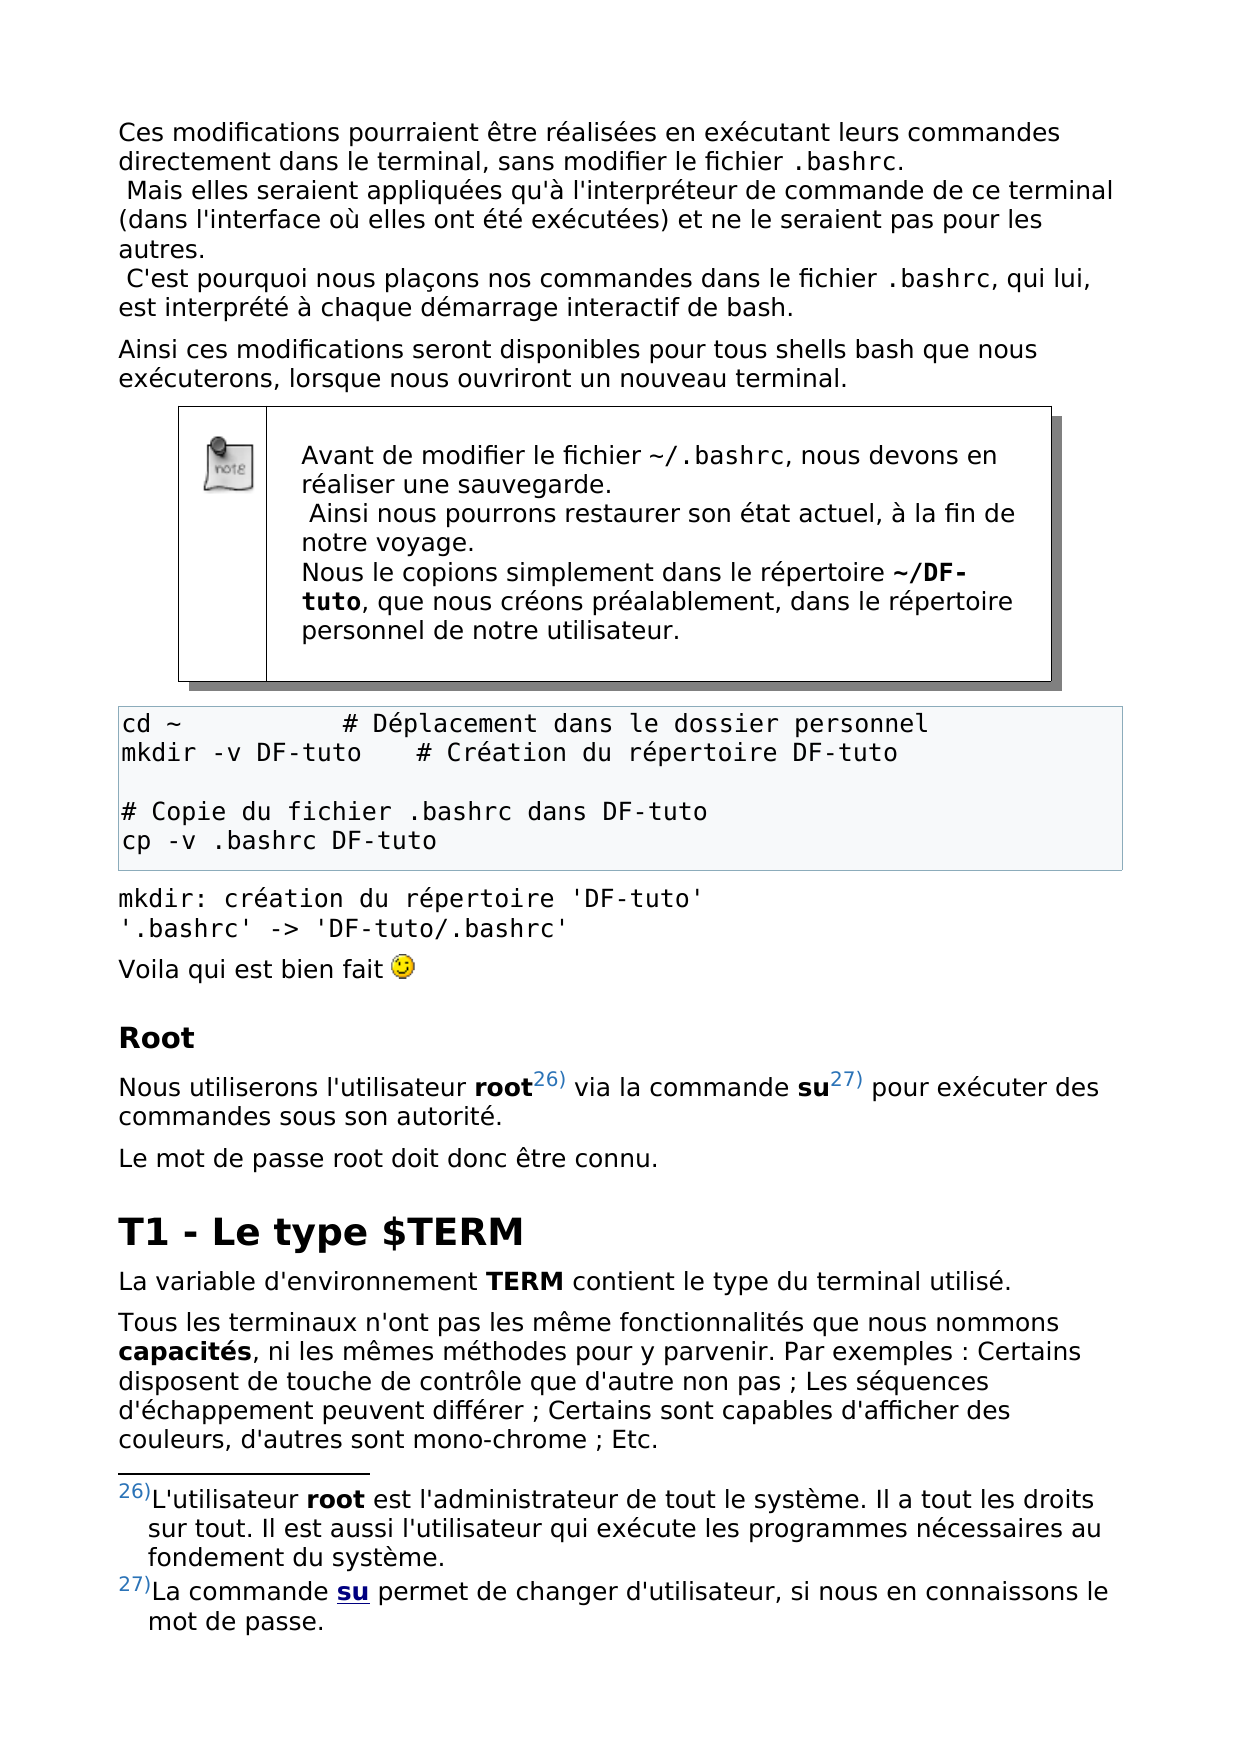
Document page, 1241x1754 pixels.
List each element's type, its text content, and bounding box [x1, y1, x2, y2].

text Nous utiliserons l'utilisateur root via la commande su pour exécuter des commandes sous son autorité. [118, 1068, 1122, 1131]
table_header [179, 407, 266, 681]
text Voila qui est bien fait [118, 955, 1122, 984]
subtitle Root [118, 1022, 1122, 1056]
table_header Avant de modifier le fichier ~/.bashrc, nous devons en réaliser une sauvegarde. Ainsi nous pourrons restaurer son état actuel, à la fin de notre voyage. Nous le copions simplement dans le répertoire ~/DF-tuto, que nous créons préalablement, dans le répertoire personnel de notre utilisateur. [267, 407, 1051, 681]
picture [391, 954, 415, 979]
text Ces modifications pourraient être réalisées en exécutant leurs commandes directement dans le terminal, sans modifier le fichier .bashrc. Mais elles seraient appliquées qu'à l'interpréteur de commande de ce terminal (dans l'interface où elles ont été exécutées) et ne le seraient pas pour les autres. C'est pourquoi nous plaçons nos commandes dans le fichier .bashrc, qui lui, est interprété à chaque démarrage interactif de bash. [118, 118, 1122, 322]
table_header cd ~ # Déplacement dans le dossier personnel mkdir -v DF-tuto # Création du répertoire DF-tuto # Copie du fichier .bashrc dans DF-tuto cp -v .bashrc DF-tuto [119, 707, 1122, 870]
text mkdir: création du répertoire 'DF-tuto' '.bashrc' -> 'DF-tuto/.bashrc' [118, 885, 1122, 943]
text Le mot de passe root doit donc être connu. [118, 1144, 1122, 1173]
text L'utilisateur root est l'administrateur de tout le système. Il a tout les droits sur tout. Il est aussi l'utilisateur qui exécute les programmes nécessaires au fondement du système. [118, 1480, 1122, 1573]
subtitle T1 - Le type $TERM [118, 1211, 1122, 1254]
text Tous les terminaux n'ont pas les même fonctionnalités que nous nommons capacités, ni les mêmes méthodes pour y parvenir. Par exemples : Certains disposent de touche de contrôle que d'autre non pas ; Les séquences d'échappement peuvent différer ; Certains sont capables d'afficher des couleurs, d'autres sont mono-chrome ; Etc. [118, 1308, 1122, 1454]
text La variable d'environnement TERM contient le type du terminal utilisé. [118, 1267, 1122, 1296]
text Ainsi ces modifications seront disponibles pour tous shells bash que nous exécuterons, lorsque nous ouvriront un nouveau terminal. [118, 335, 1122, 393]
text La commande su permet de changer d'utilisateur, si nous en connaissons le mot de passe. [118, 1573, 1122, 1636]
picture [190, 429, 266, 505]
